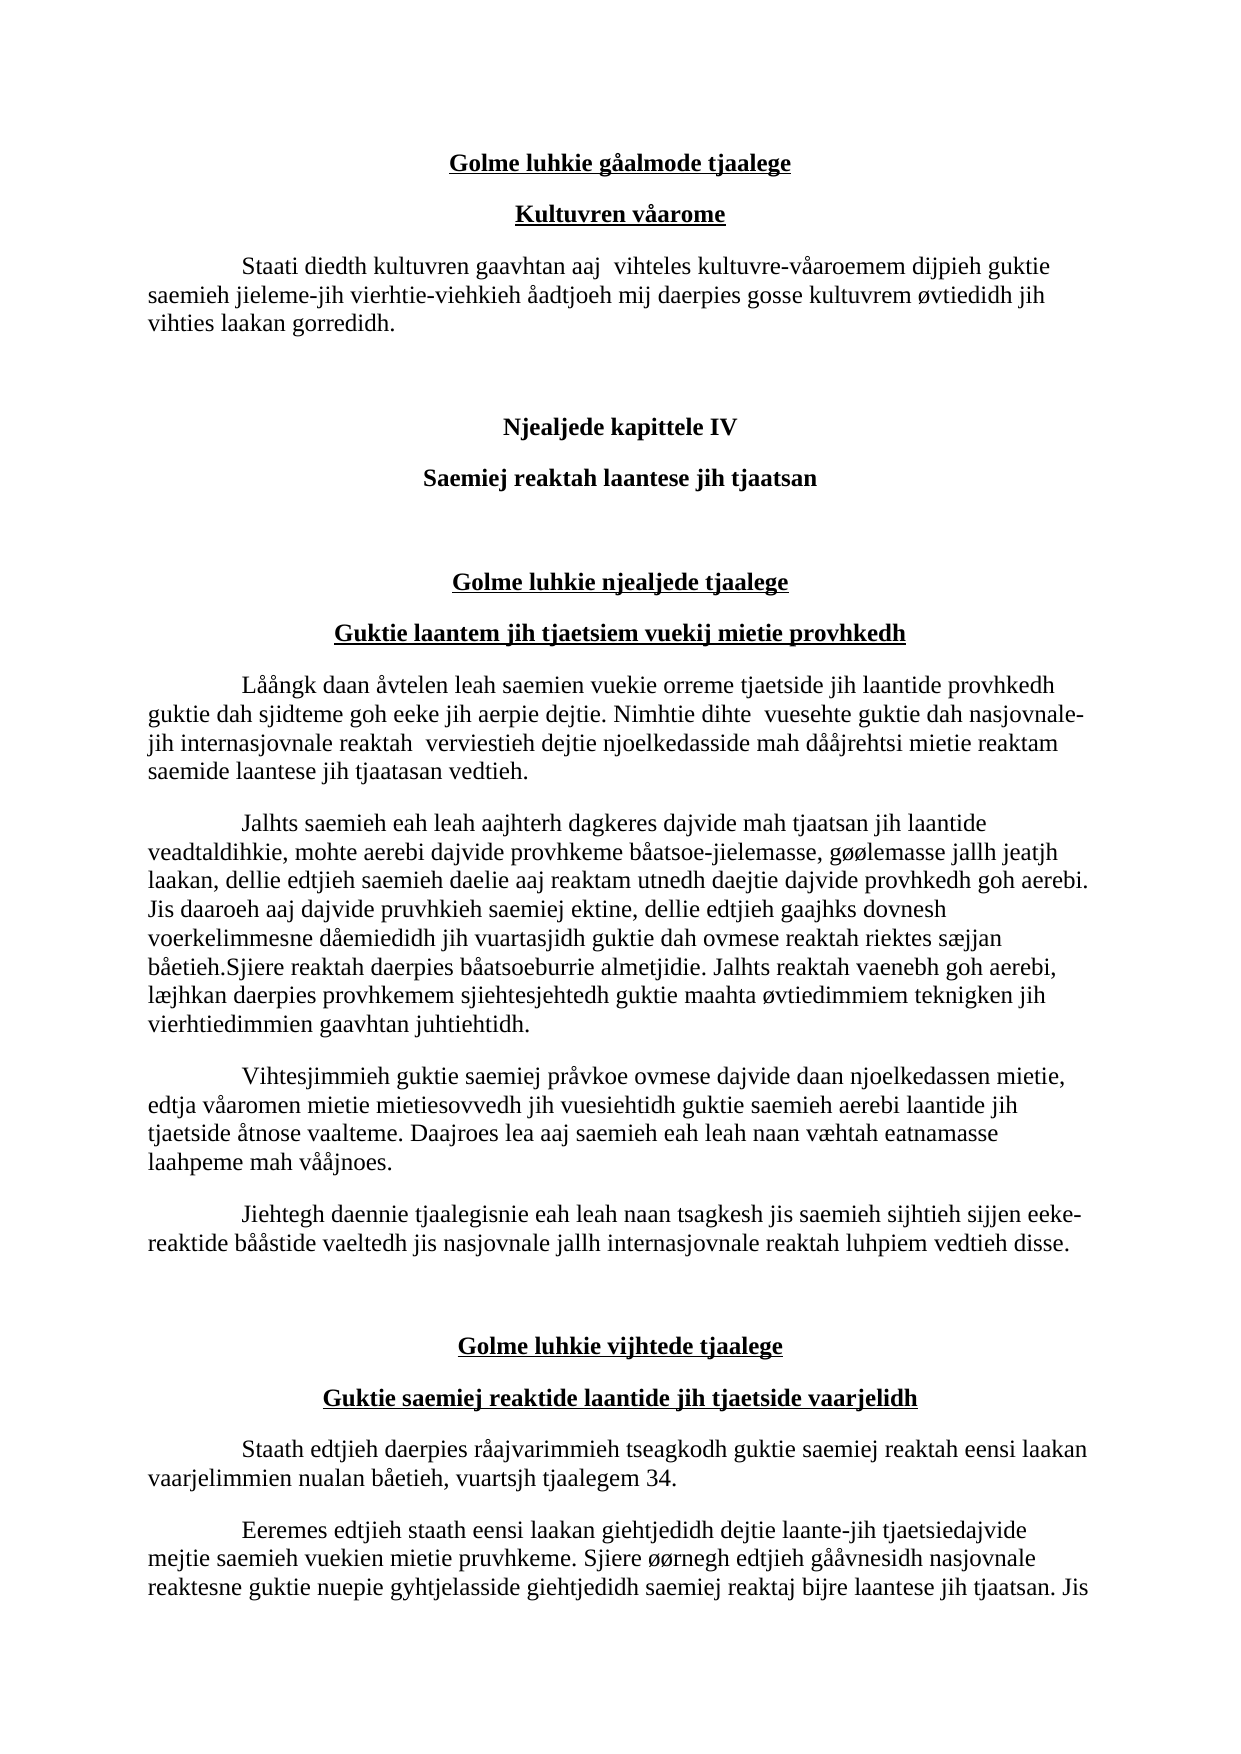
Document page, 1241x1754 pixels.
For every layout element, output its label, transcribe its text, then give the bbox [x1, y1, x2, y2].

text Jiehtegh daennie tjaalegisnie eah leah naan tsagkesh jis saemieh sijhtieh sijjen eeke-reaktide bååstide vaeltedh jis nasjovnale jallh internasjovnale reaktah luhpiem vedtieh disse. [148, 1199, 1093, 1256]
text Eeremes edtjieh staath eensi laakan giehtjedidh dejtie laante-jih tjaetsiedajvide mejtie saemieh vuekien mietie pruvhkeme. Sjiere øørnegh edtjieh gååvnesidh nasjovnale reaktesne guktie nuepie gyhtjelasside giehtjedidh saemiej reaktaj bijre laantese jih tjaatsan. Jis [148, 1515, 1093, 1601]
text Golme luhkie gåalmode tjaalege [148, 148, 1093, 176]
text Golme luhkie vijhtede tjaalege [148, 1331, 1093, 1360]
text Vihtesjimmieh guktie saemiej pråvkoe ovmese dajvide daan njoelkedassen mietie, edtja våaromen mietie mietiesovvedh jih vuesiehtidh guktie saemieh aerebi laantide jih tjaetside åtnose vaalteme. Daajroes lea aaj saemieh eah leah naan væhtah eatnamasse laahpeme mah vååjnoes. [148, 1061, 1093, 1176]
text Guktie laantem jih tjaetsiem vuekij mietie provhkedh [148, 618, 1093, 647]
text Guktie saemiej reaktide laantide jih tjaetside vaarjelidh [148, 1383, 1093, 1411]
text Låångk daan åvtelen leah saemien vuekie orreme tjaetside jih laantide provhkedh guktie dah sjidteme goh eeke jih aerpie dejtie. Nimhtie dihte vuesehte guktie dah nasjovnale- jih internasjovnale reaktah verviestieh dejtie njoelkedasside mah dååjrehtsi mietie reaktam saemide laantese jih tjaatasan vedtieh. [148, 670, 1093, 785]
text Staath edtjieh daerpies råajvarimmieh tseagkodh guktie saemiej reaktah eensi laakan vaarjelimmien nualan båetieh, vuartsjh tjaalegem 34. [148, 1434, 1093, 1492]
text Saemiej reaktah laantese jih tjaatsan [148, 463, 1093, 492]
text Njealjede kapittele IV [148, 412, 1093, 441]
text Golme luhkie njealjede tjaalege [148, 567, 1093, 596]
text Kultuvren våarome [148, 199, 1093, 228]
text Jalhts saemieh eah leah aajhterh dagkeres dajvide mah tjaatsan jih laantide veadtaldihkie, mohte aerebi dajvide provhkeme båatsoe-jielemasse, gøølemasse jallh jeatjh laakan, dellie edtjieh saemieh daelie aaj reaktam utnedh daejtie dajvide provhkedh goh aerebi. Jis daaroeh aaj dajvide pruvhkieh saemiej ektine, dellie edtjieh gaajhks dovnesh voerkelimmesne dåemiedidh jih vuartasjidh guktie dah ovmese reaktah riektes sæjjan båetieh.Sjiere reaktah daerpies båatsoeburrie almetjidie. Jalhts reaktah vaenebh goh aerebi, læjhkan daerpies provhkemem sjiehtesjehtedh guktie maahta øvtiedimmiem teknigken jih vierhtiedimmien gaavhtan juhtiehtidh. [148, 808, 1093, 1038]
text Staati diedth kultuvren gaavhtan aaj vihteles kultuvre-våaroemem dijpieh guktie saemieh jieleme-jih vierhtie-viehkieh åadtjoeh mij daerpies gosse kultuvrem øvtiedidh jih vihties laakan gorredidh. [148, 251, 1093, 337]
